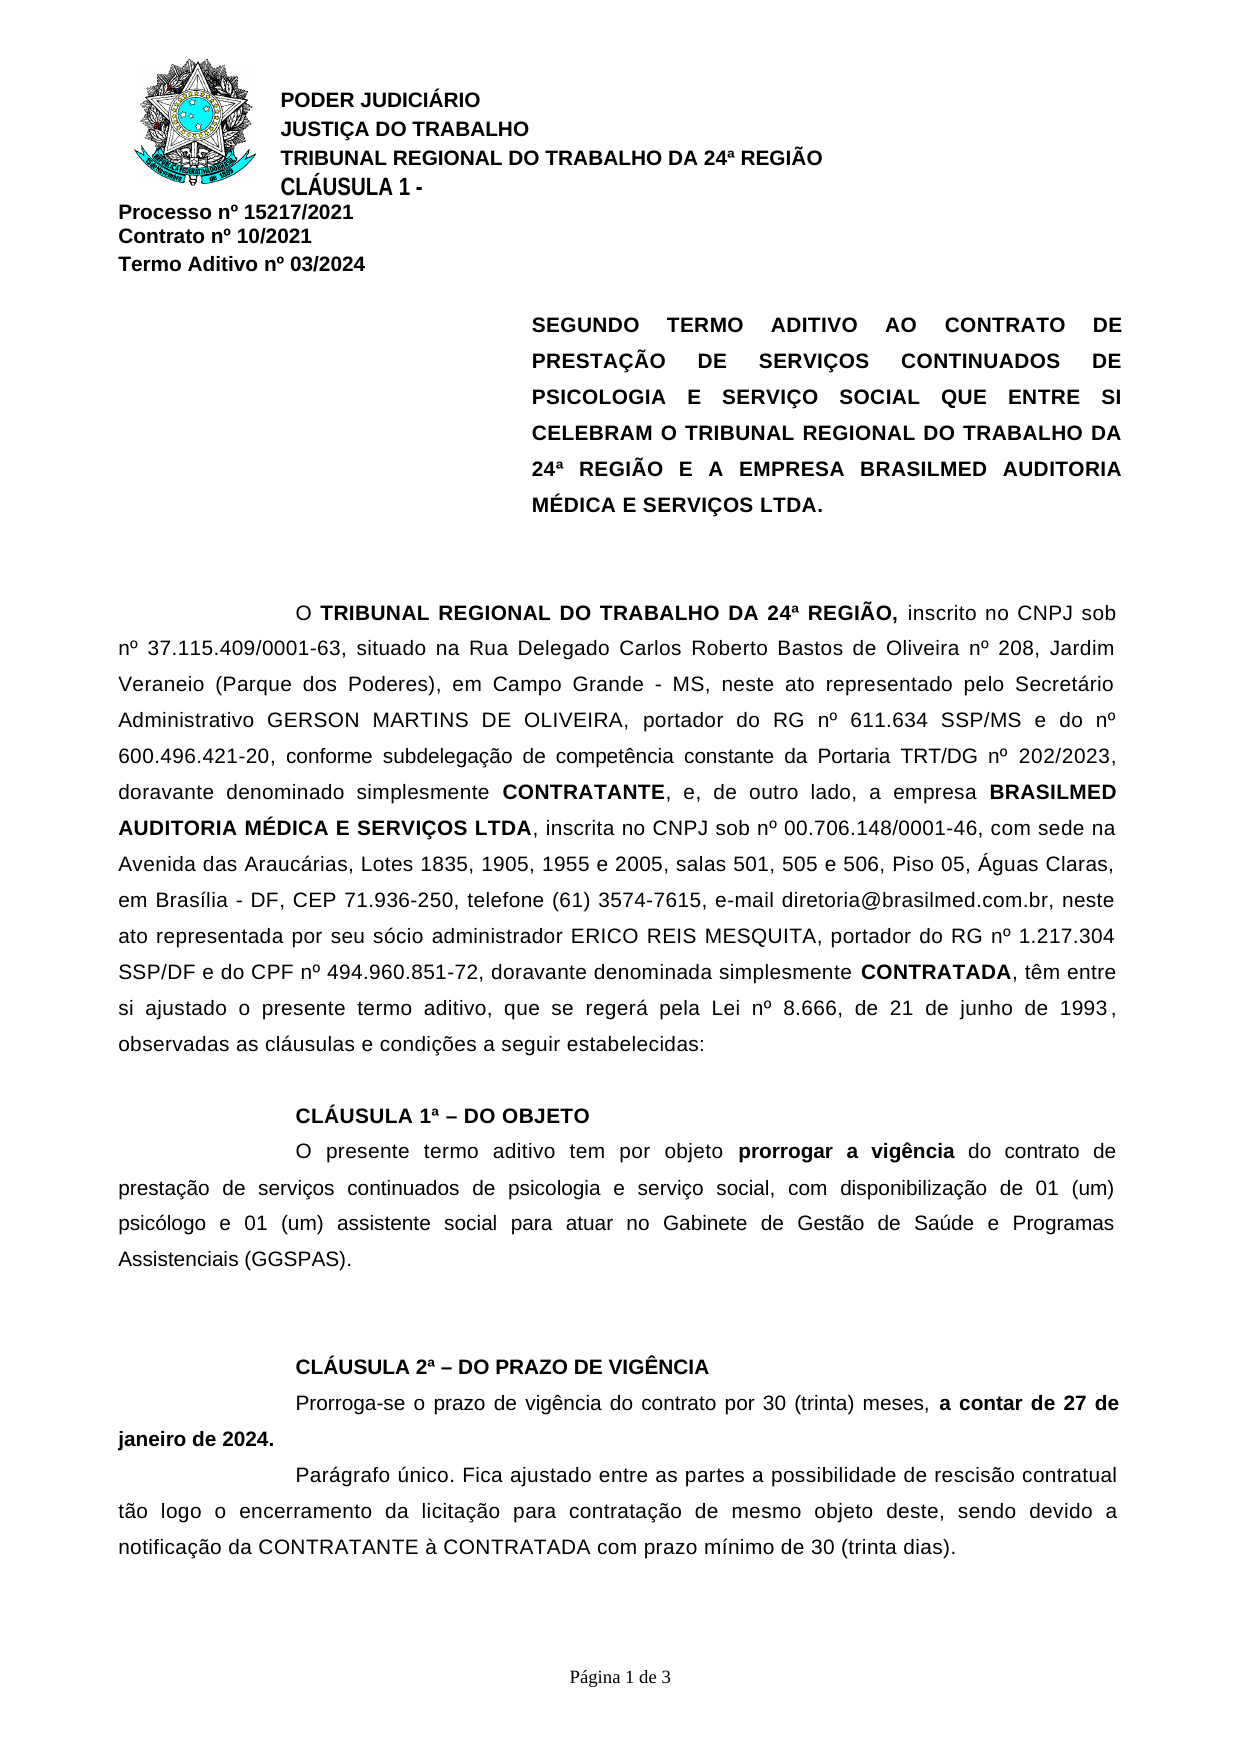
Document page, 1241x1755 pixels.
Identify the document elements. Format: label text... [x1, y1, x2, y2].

text Prorroga-se o prazo de vigência do contrato por 30 (trinta) meses, a contar de 27 de janeiro de 2024. [118, 1391, 1119, 1451]
text Parágrafo único. Fica ajustado entre as partes a possibilidade de rescisão contratual tão logo o encerramento da licitação para contratação de mesmo objeto deste, sendo devido a notificação da CONTRATANTE à CONTRATADA com prazo mínimo de 30 (trinta dias). [118, 1463, 1119, 1559]
text CLÁUSULA 2ª – DO PRAZO DE VIGÊNCIA [118, 1355, 1122, 1379]
text SEGUNDO TERMO ADITIVO AO CONTRATO DE PRESTAÇÃO DE SERVIÇOS CONTINUADOS DE PSICOLOGIA E SERVIÇO SOCIAL QUE ENTRE SI CELEBRAM O TRIBUNAL REGIONAL DO TRABALHO DA 24ª REGIÃO E A EMPRESA BRASILMED AUDITORIA MÉDICA E SERVIÇOS LTDA. [532, 313, 1122, 516]
text O TRIBUNAL REGIONAL DO TRABALHO DA 24ª REGIÃO, inscrito no CNPJ sob nº 37.115.409/0001-63, situado na Rua Delegado Carlos Roberto Bastos de Oliveira nº 208, Jardim Veraneio (Parque dos Poderes), em Campo Grande - MS, neste ato representado pelo Secretário Administrativo GERSON MARTINS DE OLIVEIRA, portador do RG nº 611.634 SSP/MS e do nº 600.496.421-20, conforme subdelegação de competência constante da Portaria TRT/DG nº 202/2023, doravante denominado simplesmente CONTRATANTE, e, de outro lado, a empresa BRASILMED AUDITORIA MÉDICA E SERVIÇOS LTDA, inscrita no CNPJ sob nº 00.706.148/0001-46, com sede na Avenida das Araucárias, Lotes 1835, 1905, 1955 e 2005, salas 501, 505 e 506, Piso 05, Águas Claras, em Brasília - DF, CEP 71.936-250, telefone (61) 3574-7615, e-mail diretoria@brasilmed.com.br, neste ato representada por seu sócio administrador ERICO REIS MESQUITA, portador do RG nº 1.217.304 SSP/DF e do CPF nº 494.960.851-72, doravante denominada simplesmente CONTRATADA, têm entre si ajustado o presente termo aditivo, que se regerá pela Lei nº 8.666, de 21 de junho de 1993, observadas as cláusulas e condições a seguir estabelecidas: [118, 600, 1116, 1056]
text O presente termo aditivo tem por objeto prorrogar a vigência do contrato de prestação de serviços continuados de psicologia e serviço social, com disponibilização de 01 (um) psicólogo e 01 (um) assistente social para atuar no Gabinete de Gestão de Saúde e Programas Assistenciais (GGSPAS). [118, 1139, 1116, 1271]
text CLÁUSULA 1ª – DO OBJETO [118, 1103, 1122, 1127]
